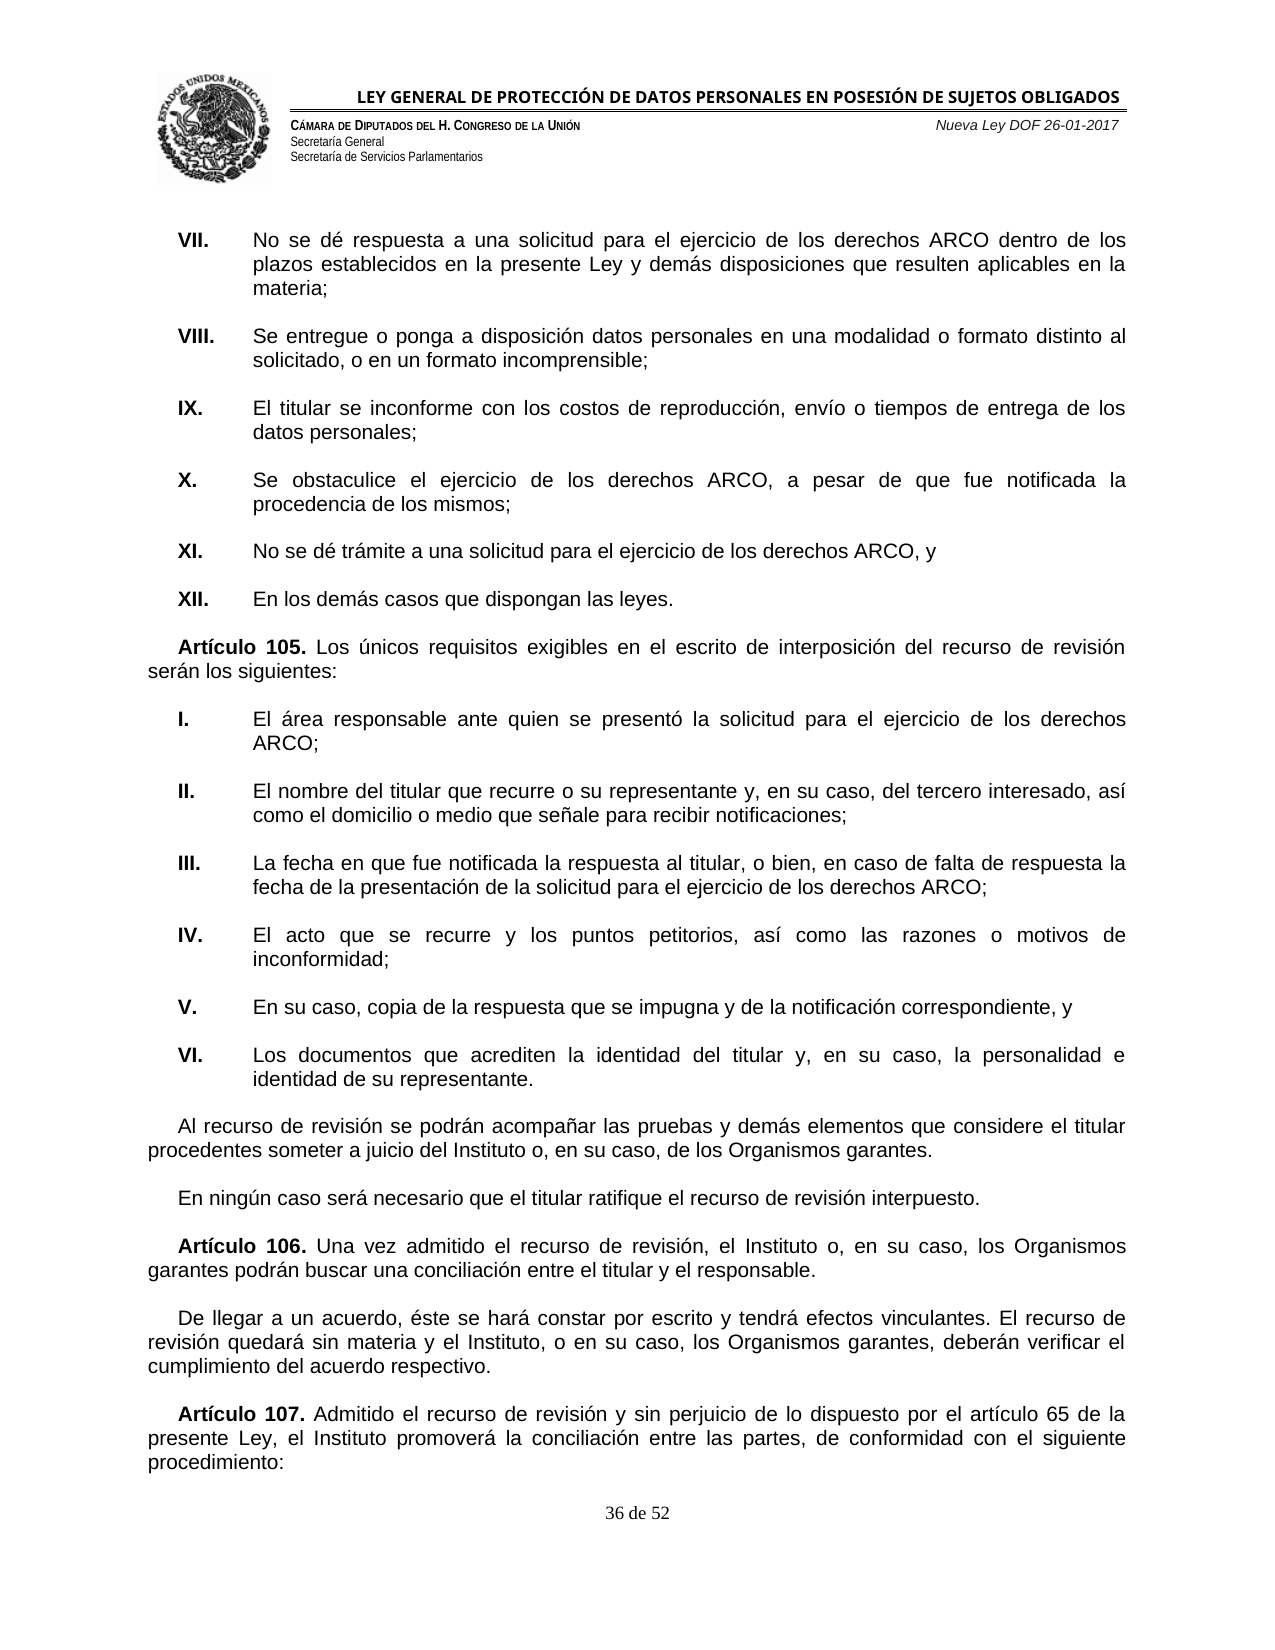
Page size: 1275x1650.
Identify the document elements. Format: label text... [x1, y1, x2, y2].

text III. La fecha en que fue notificada la respuesta al titular, o bien, en caso de falta de respuesta la fecha de la presentación de la solicitud para el ejercicio de los derechos ARCO; [178, 851, 1127, 899]
text II. El nombre del titular que recurre o su representante y, en su caso, del tercero interesado, así como el domicilio o medio que señale para recibir notificaciones; [178, 779, 1127, 827]
text VII. No se dé respuesta a una solicitud para el ejercicio de los derechos ARCO dentro de los plazos establecidos en la presente Ley y demás disposiciones que resulten aplicables en la materia; [178, 228, 1127, 300]
text IX. El titular se inconforme con los costos de reproducción, envío o tiempos de entrega de los datos personales; [178, 396, 1127, 443]
text Artículo 107. Admitido el recurso de revisión y sin perjuicio de lo dispuesto por el artículo 65 de la presente Ley, el Instituto promoverá la conciliación entre las partes, de conformidad con el siguiente procedimiento: [148, 1402, 1127, 1474]
text En ningún caso será necesario que el titular ratifique el recurso de revisión interpuesto. [148, 1186, 1127, 1210]
text V. En su caso, copia de la respuesta que se impugna y de la notificación correspondiente, y [178, 994, 1127, 1018]
text XII. En los demás casos que dispongan las leyes. [178, 587, 1127, 611]
text VI. Los documentos que acrediten la identidad del titular y, en su caso, la personalidad e identidad de su representante. [178, 1042, 1127, 1090]
text Artículo 106. Una vez admitido el recurso de revisión, el Instituto o, en su caso, los Organismos garantes podrán buscar una conciliación entre el titular y el responsable. [148, 1234, 1127, 1282]
text Al recurso de revisión se podrán acompañar las pruebas y demás elementos que considere el titular procedentes someter a juicio del Instituto o, en su caso, de los Organismos garantes. [148, 1114, 1127, 1162]
text X. Se obstaculice el ejercicio de los derechos ARCO, a pesar de que fue notificada la procedencia de los mismos; [178, 467, 1127, 515]
text VIII. Se entregue o ponga a disposición datos personales en una modalidad o formato distinto al solicitado, o en un formato incomprensible; [178, 324, 1127, 372]
text XI. No se dé trámite a una solicitud para el ejercicio de los derechos ARCO, y [178, 539, 1127, 563]
text I. El área responsable ante quien se presentó la solicitud para el ejercicio de los derechos ARCO; [178, 707, 1127, 755]
text De llegar a un acuerdo, éste se hará constar por escrito y tendrá efectos vinculantes. El recurso de revisión quedará sin materia y el Instituto, o en su caso, los Organismos garantes, deberán verificar el cumplimiento del acuerdo respectivo. [148, 1306, 1127, 1378]
text Artículo 105. Los únicos requisitos exigibles en el escrito de interposición del recurso de revisión serán los siguientes: [148, 635, 1127, 683]
text IV. El acto que se recurre y los puntos petitorios, así como las razones o motivos de inconformidad; [178, 923, 1127, 971]
